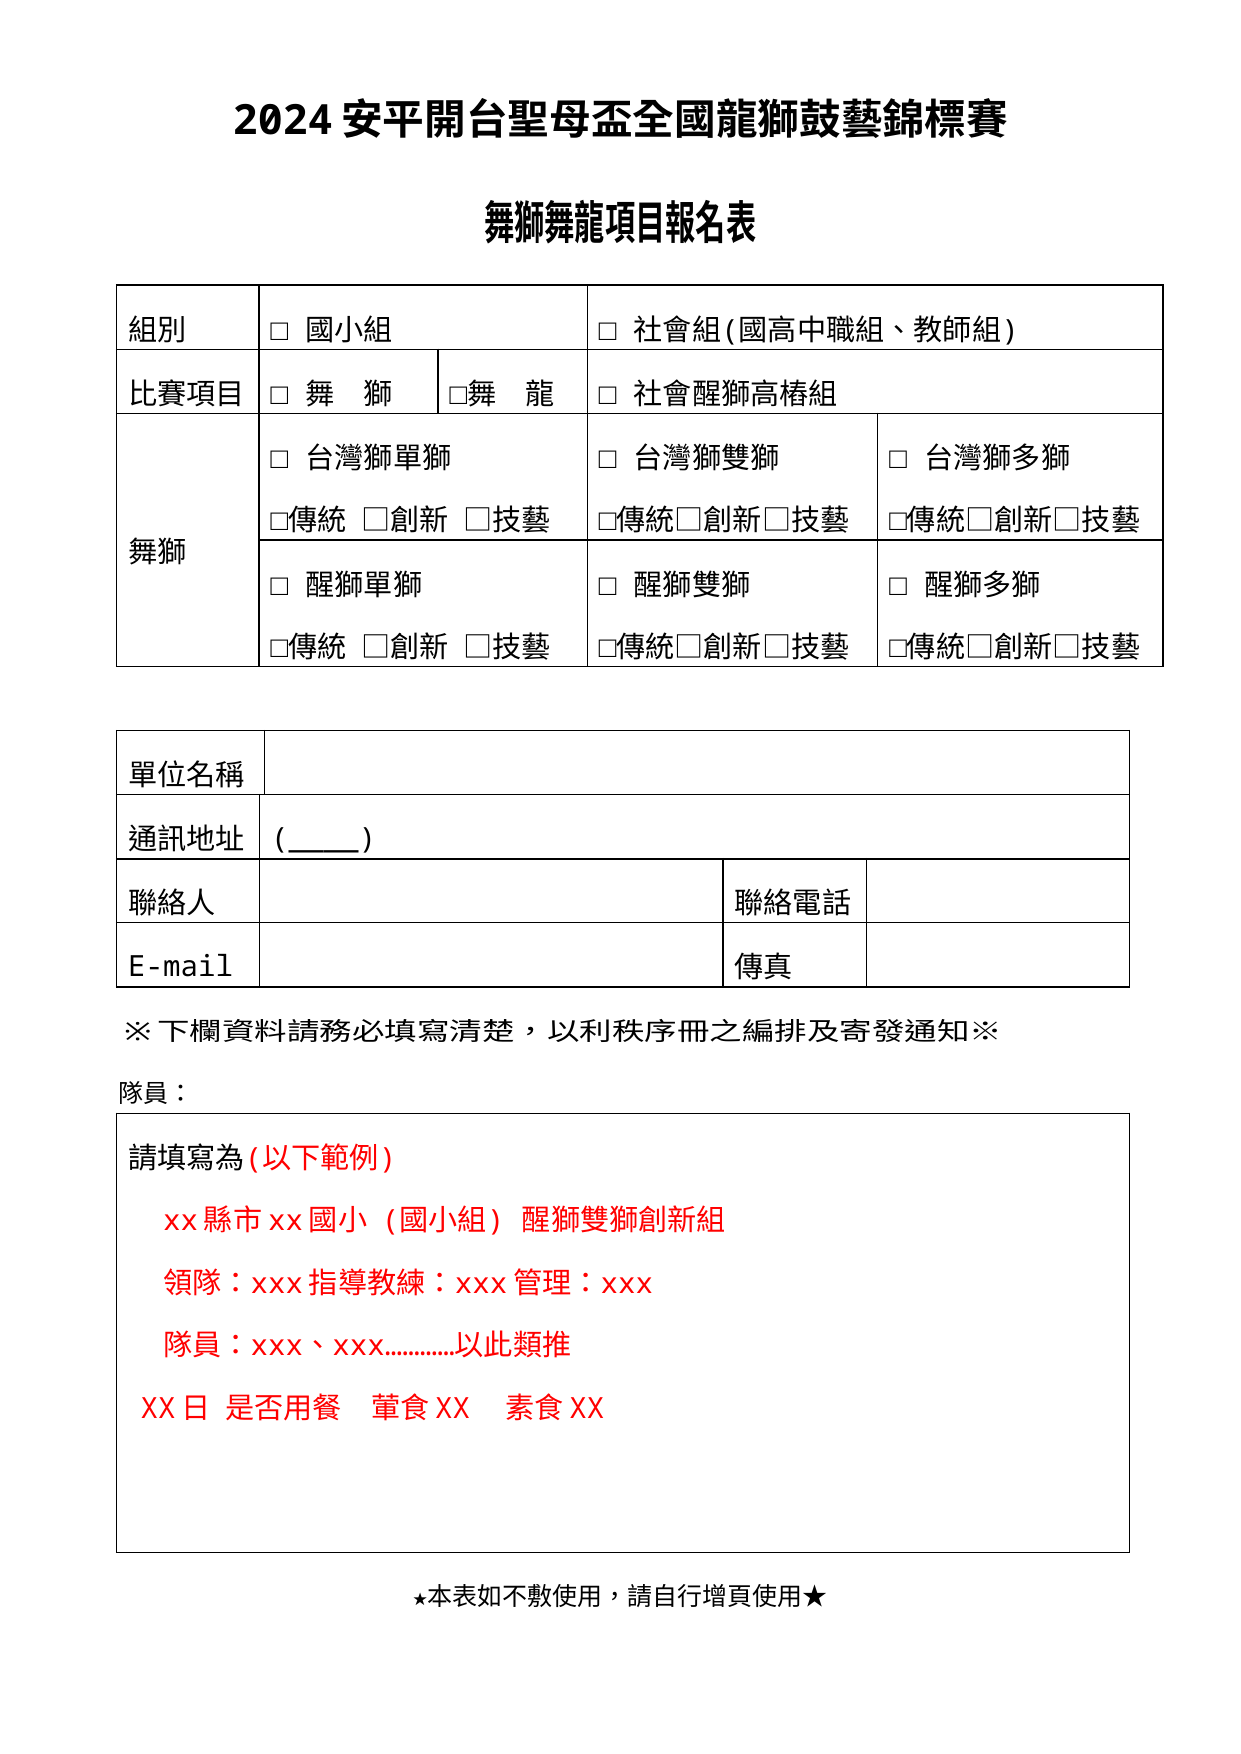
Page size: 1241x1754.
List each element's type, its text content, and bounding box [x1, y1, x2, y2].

table_cell 聯絡人 [117, 860, 259, 922]
table_cell 舞獅 [117, 414, 258, 666]
table_cell □ 醒獅雙獅 □傳統□創新□技藝 [588, 541, 877, 666]
table_cell [260, 860, 722, 922]
table_header 單位名稱 [117, 731, 264, 794]
table_cell 聯絡電話 [724, 860, 866, 922]
table_cell □ 醒獅單獅 □傳統 □創新 □技藝 [260, 541, 587, 666]
table_cell [867, 923, 1129, 986]
text ※下欄資料請務必填寫清楚，以利秩序冊之編排及寄發通知※ [118, 988, 1122, 1050]
table_header [265, 731, 1129, 794]
text 舞獅舞龍項目報名表 [118, 147, 1122, 272]
table_cell □ 舞 獅 [260, 350, 437, 412]
table_cell □ 台灣獅多獅 □傳統□創新□技藝 [878, 414, 1162, 539]
table_cell E-mail [117, 923, 259, 986]
text 隊員： [118, 1050, 1122, 1112]
table_header □ 國小組 [260, 286, 587, 348]
table_cell □ 社會醒獅高樁組 [588, 350, 1162, 412]
table_cell [867, 860, 1129, 922]
table_cell □ 台灣獅單獅 □傳統 □創新 □技藝 [260, 414, 587, 539]
table_header □ 社會組(國高中職組、教師組) [588, 286, 1162, 348]
table_cell (____) [260, 795, 1129, 858]
table_cell □舞 龍 [439, 350, 587, 412]
table_cell 通訊地址 [117, 795, 259, 858]
text 2024安平開台聖母盃全國龍獅鼓藝錦標賽 [118, 86, 1122, 147]
table_cell 傳真 [724, 923, 866, 986]
table_header 請填寫為(以下範例) xx縣市xx國小 (國小組) 醒獅雙獅創新組 領隊：xxx指導教練：xxx管理：xxx 隊員：xxx、xxx…………以此類推 XX日 是否用餐 葷食XX 素食XX [117, 1114, 1129, 1552]
table_header 組別 [117, 286, 258, 348]
table_cell □ 台灣獅雙獅 □傳統□創新□技藝 [588, 414, 877, 539]
text ★本表如不敷使用，請自行增頁使用★ [118, 1553, 1122, 1616]
table_cell [260, 923, 722, 986]
table_cell □ 醒獅多獅 □傳統□創新□技藝 [878, 541, 1162, 666]
table_cell 比賽項目 [117, 350, 258, 412]
